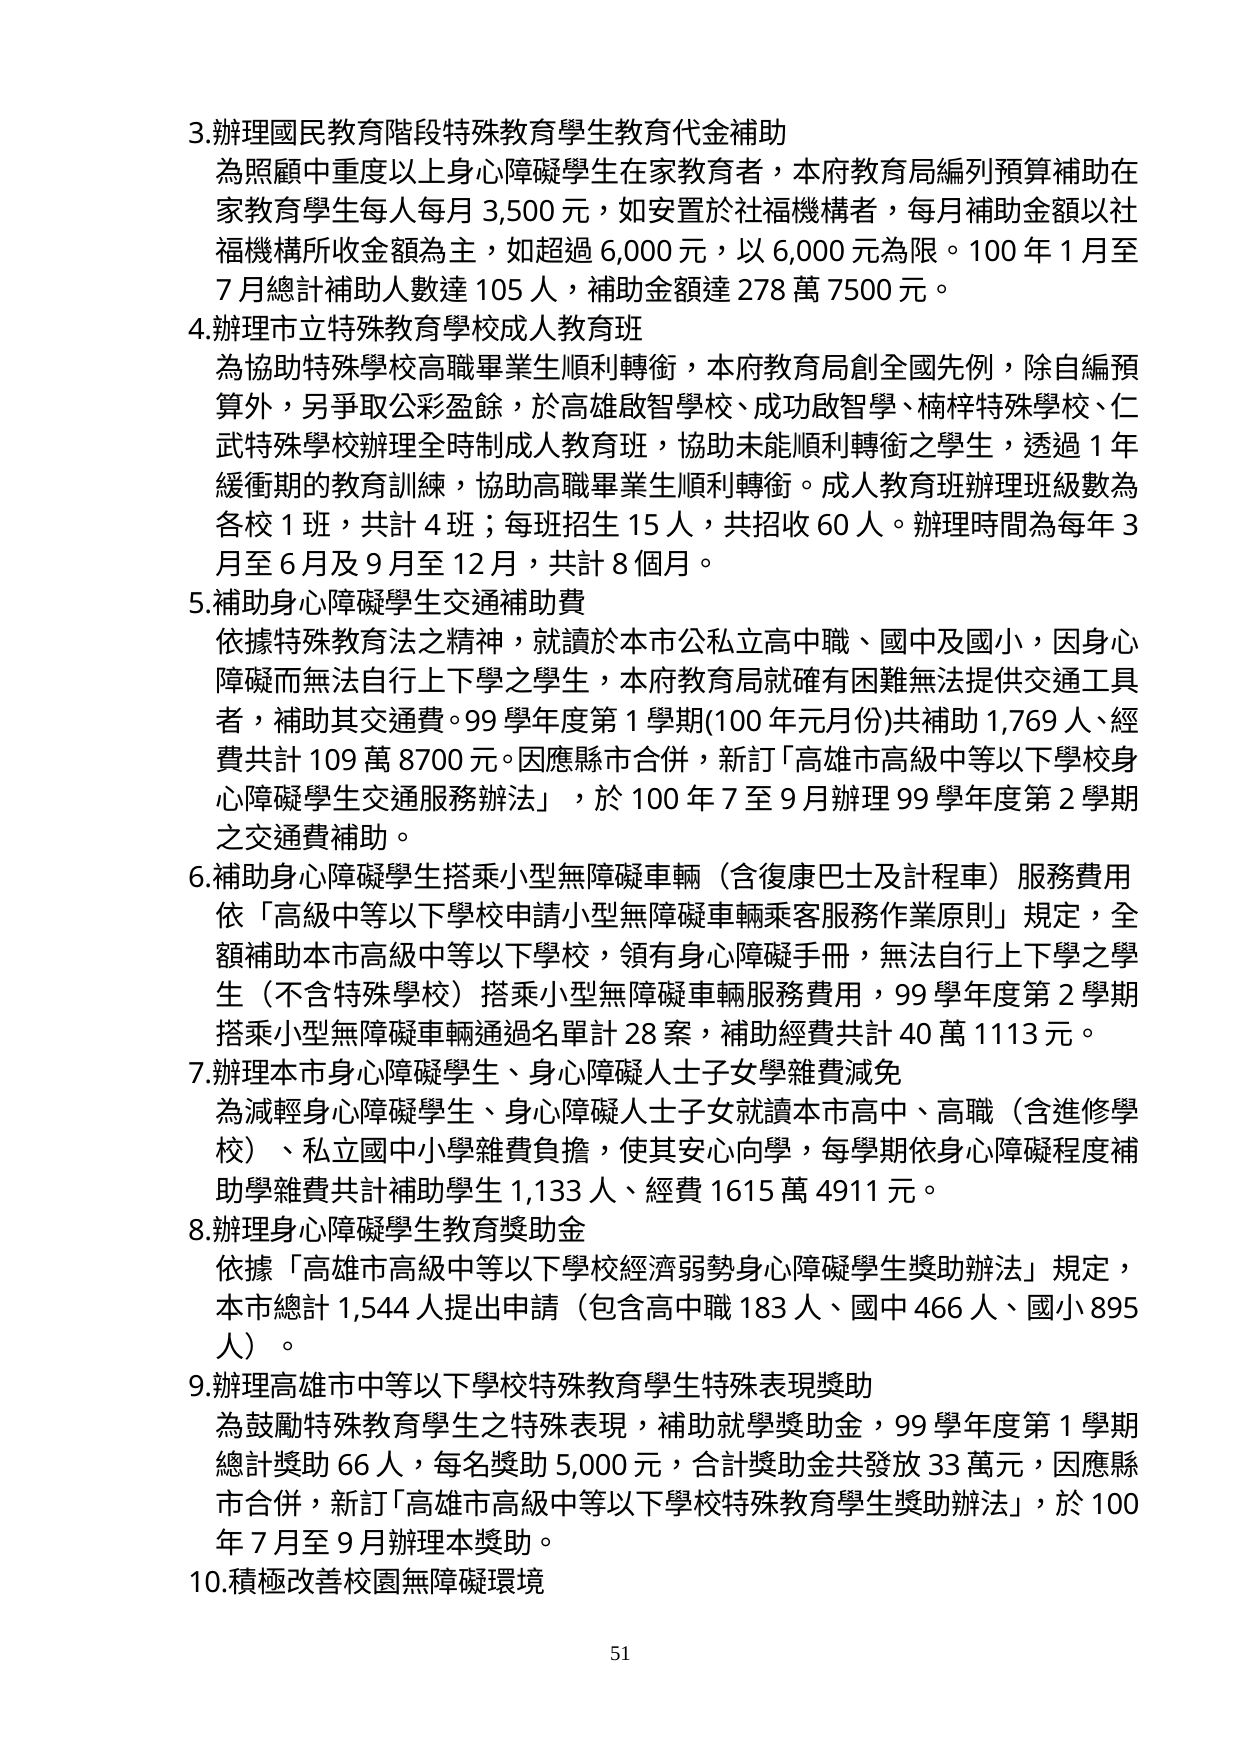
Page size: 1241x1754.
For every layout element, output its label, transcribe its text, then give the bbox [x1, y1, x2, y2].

text 5.補助身心障礙學生交通補助費 [188, 582, 1140, 621]
text 依「高級中等以下學校申請小型無障礙車輛乘客服務作業原則」規定，全額補助本市高級中等以下學校，領有身心障礙手冊，無法自行上下學之學生（不含特殊學校）搭乘小型無障礙車輛服務費用，99學年度第2學期搭乘小型無障礙車輛通過名單計28案，補助經費共計40萬1113元。 [215, 896, 1140, 1052]
text 6.補助身心障礙學生搭乘小型無障礙車輛（含復康巴士及計程車）服務費用 [188, 856, 1140, 896]
text 依據特殊教育法之精神，就讀於本市公私立高中職、國中及國小，因身心障礙而無法自行上下學之學生，本府教育局就確有困難無法提供交通工具者，補助其交通費。99學年度第1學期(100年元月份)共補助1,769人、經費共計109萬8700元。因應縣市合併，新訂「高雄市高級中等以下學校身心障礙學生交通服務辦法」，於100年7至9月辦理99學年度第2學期之交通費補助。 [215, 621, 1140, 856]
text 為減輕身心障礙學生、身心障礙人士子女就讀本市高中、高職（含進修學校）、私立國中小學雜費負擔，使其安心向學，每學期依身心障礙程度補助學雜費共計補助學生1,133人、經費1615萬4911元。 [215, 1091, 1140, 1209]
text 依據「高雄市高級中等以下學校經濟弱勢身心障礙學生獎助辦法」規定，本市總計1,544人提出申請（包含高中職183人、國中466人、國小895人）。 [215, 1248, 1140, 1366]
text 為協助特殊學校高職畢業生順利轉銜，本府教育局創全國先例，除自編預算外，另爭取公彩盈餘，於高雄啟智學校、成功啟智學、楠梓特殊學校、仁武特殊學校辦理全時制成人教育班，協助未能順利轉銜之學生，透過1年緩衝期的教育訓練，協助高職畢業生順利轉銜。成人教育班辦理班級數為各校1班，共計4班；每班招生15人，共招收60人。辦理時間為每年3月至6月及9月至12月，共計8個月。 [215, 347, 1140, 582]
text 7.辦理本市身心障礙學生、身心障礙人士子女學雜費減免 [188, 1052, 1140, 1091]
text 3.辦理國民教育階段特殊教育學生教育代金補助 [188, 112, 1140, 151]
text 為鼓勵特殊教育學生之特殊表現，補助就學獎助金，99學年度第1學期總計獎助66人，每名獎助5,000元，合計獎助金共發放33萬元，因應縣市合併，新訂「高雄市高級中等以下學校特殊教育學生獎助辦法」，於100年7月至9月辦理本獎助。 [215, 1405, 1140, 1561]
text 8.辦理身心障礙學生教育獎助金 [188, 1209, 1140, 1248]
text 為照顧中重度以上身心障礙學生在家教育者，本府教育局編列預算補助在家教育學生每人每月3,500元，如安置於社福機構者，每月補助金額以社福機構所收金額為主，如超過6,000元，以6,000元為限。100年1月至7月總計補助人數達105人，補助金額達278萬7500元。 [215, 151, 1140, 308]
text 4.辦理市立特殊教育學校成人教育班 [188, 308, 1140, 347]
text 10.積極改善校園無障礙環境 [188, 1561, 1140, 1601]
text 9.辦理高雄市中等以下學校特殊教育學生特殊表現獎助 [188, 1366, 1140, 1405]
